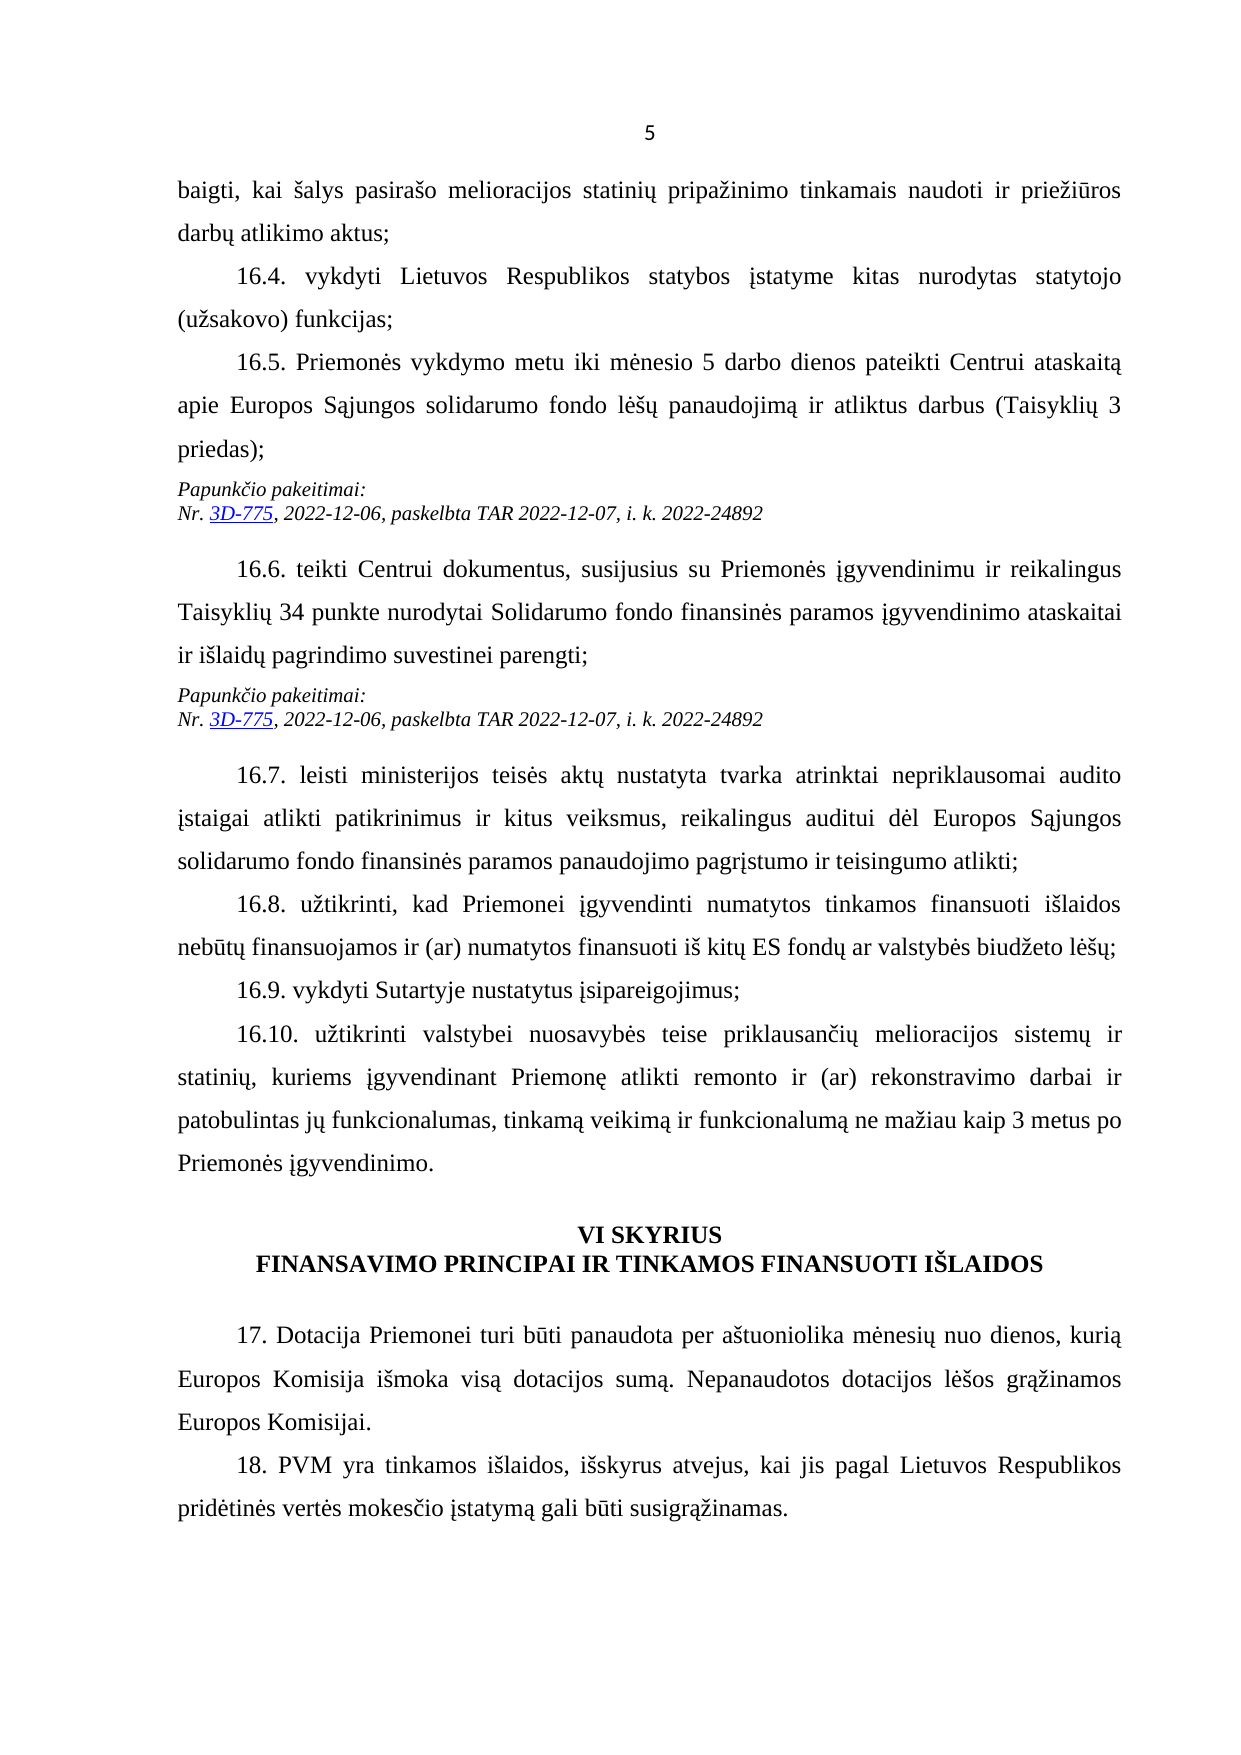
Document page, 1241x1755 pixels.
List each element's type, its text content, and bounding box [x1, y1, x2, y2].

text baigti, kai šalys pasirašo melioracijos statinių pripažinimo tinkamais naudoti ir priežiūros darbų atlikimo aktus; [177, 175, 1122, 247]
text 16.8. užtikrinti, kad Priemonei įgyvendinti numatytos tinkamos finansuoti išlaidos nebūtų finansuojamos ir (ar) numatytos finansuoti iš kitų ES fondų ar valstybės biudžeto lėšų; [177, 889, 1122, 961]
text FINANSAVIMO PRINCIPAI IR TINKAMOS FINANSUOTI IŠLAIDOS [177, 1249, 1122, 1277]
text 16.9. vykdyti Sutartyje nustatytus įsipareigojimus; [177, 976, 1122, 1004]
text Papunkčio pakeitimai: [177, 477, 1122, 501]
text 18. PVM yra tinkamos išlaidos, išskyrus atvejus, kai jis pagal Lietuvos Respublikos pridėtinės vertės mokesčio įstatymą gali būti susigrąžinamas. [177, 1450, 1122, 1522]
text 16.7. leisti ministerijos teisės aktų nustatyta tvarka atrinktai nepriklausomai audito įstaigai atlikti patikrinimus ir kitus veiksmus, reikalingus auditui dėl Europos Sąjungos solidarumo fondo finansinės paramos panaudojimo pagrįstumo ir teisingumo atlikti; [177, 760, 1122, 875]
text 16.5. Priemonės vykdymo metu iki mėnesio 5 darbo dienos pateikti Centrui ataskaitą apie Europos Sąjungos solidarumo fondo lėšų panaudojimą ir atliktus darbus (Taisyklių 3 priedas); [177, 347, 1122, 462]
text Nr. 3D-775, 2022-12-06, paskelbta TAR 2022-12-07, i. k. 2022-24892 [177, 707, 1122, 731]
text 16.4. vykdyti Lietuvos Respublikos statybos įstatyme kitas nurodytas statytojo (užsakovo) funkcijas; [177, 261, 1122, 333]
text Nr. 3D-775, 2022-12-06, paskelbta TAR 2022-12-07, i. k. 2022-24892 [177, 501, 1122, 525]
text Papunkčio pakeitimai: [177, 683, 1122, 707]
text 17. Dotacija Priemonei turi būti panaudota per aštuoniolika mėnesių nuo dienos, kurią Europos Komisija išmoka visą dotacijos sumą. Nepanaudotos dotacijos lėšos grąžinamos Europos Komisijai. [177, 1321, 1122, 1436]
text 16.10. užtikrinti valstybei nuosavybės teise priklausančių melioracijos sistemų ir statinių, kuriems įgyvendinant Priemonę atlikti remonto ir (ar) rekonstravimo darbai ir patobulintas jų funkcionalumas, tinkamą veikimą ir funkcionalumą ne mažiau kaip 3 metus po Priemonės įgyvendinimo. [177, 1019, 1122, 1177]
text VI SKYRIUS [177, 1220, 1122, 1249]
text 16.6. teikti Centrui dokumentus, susijusius su Priemonės įgyvendinimu ir reikalingus Taisyklių 34 punkte nurodytai Solidarumo fondo finansinės paramos įgyvendinimo ataskaitai ir išlaidų pagrindimo suvestinei parengti; [177, 554, 1122, 669]
